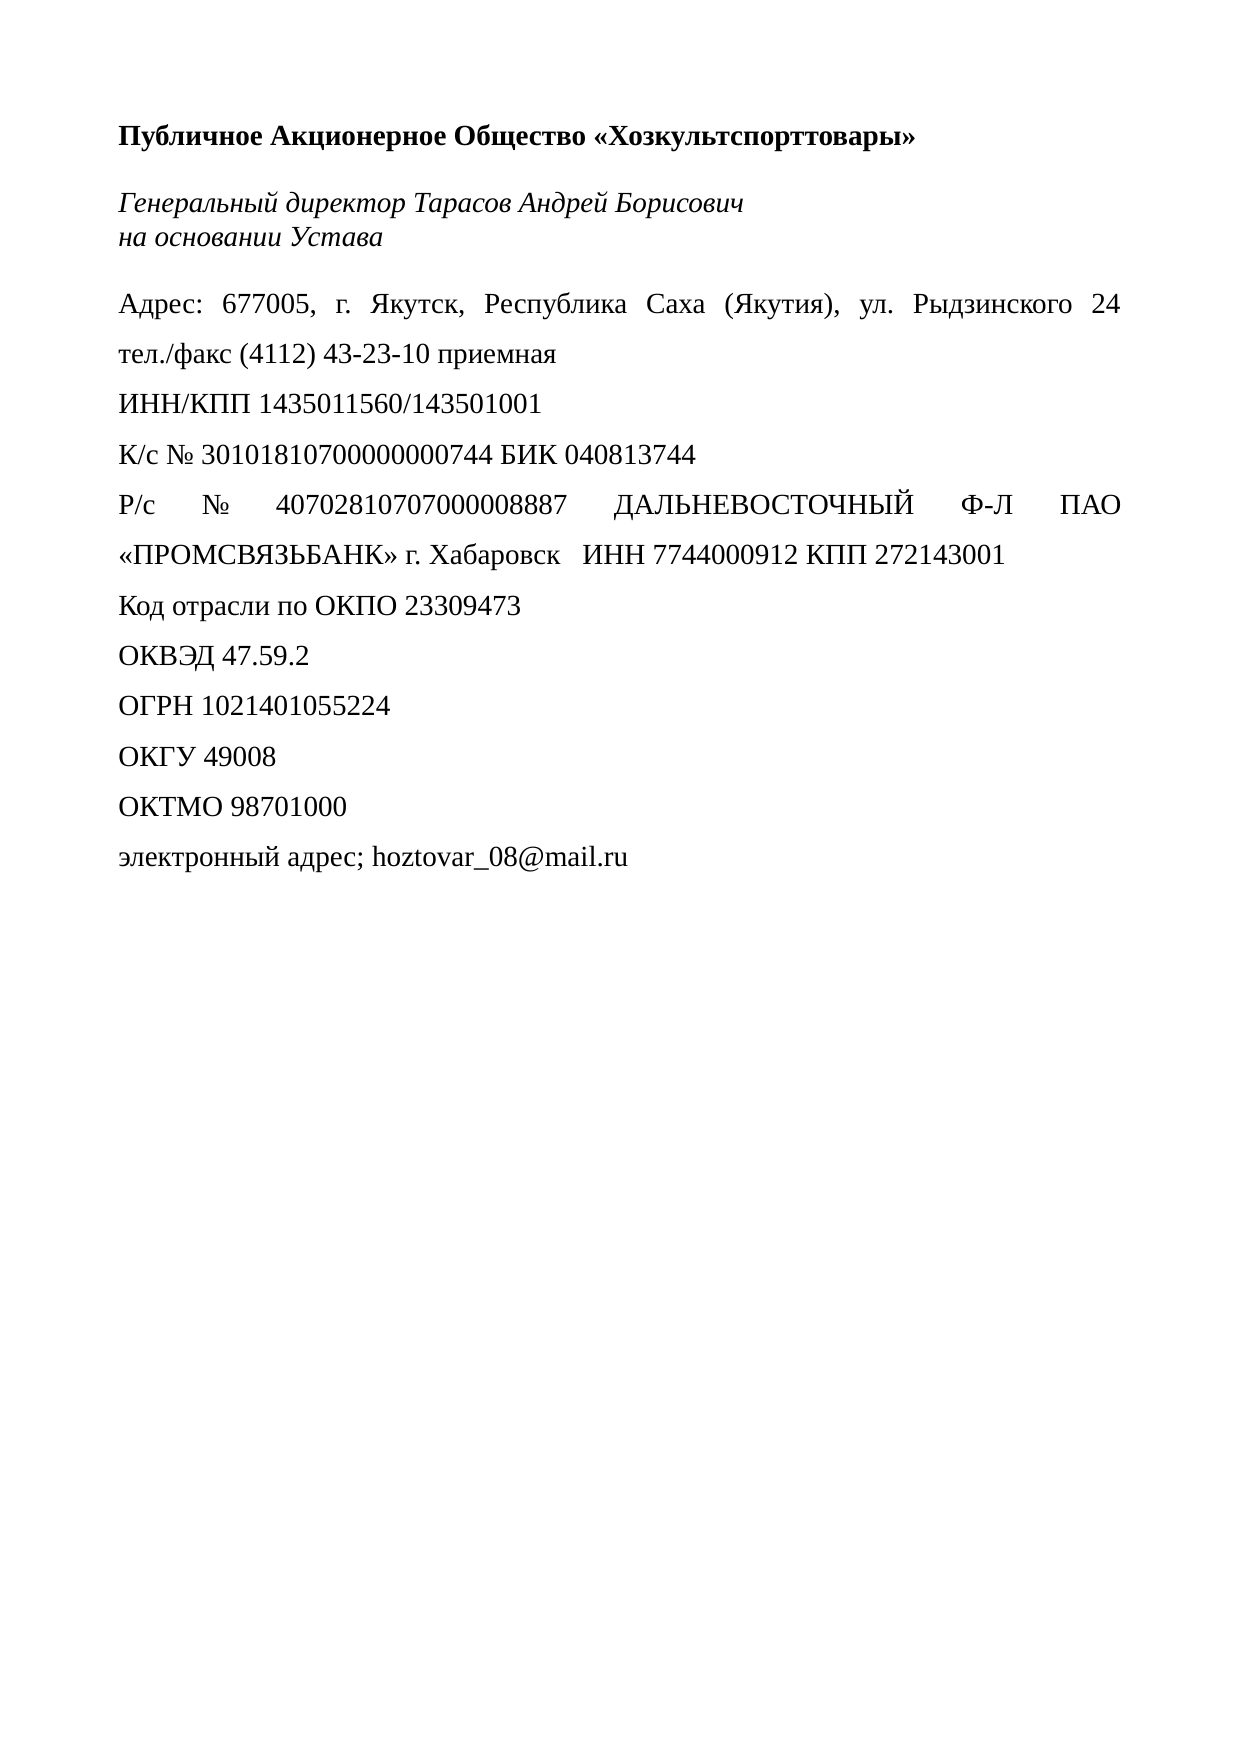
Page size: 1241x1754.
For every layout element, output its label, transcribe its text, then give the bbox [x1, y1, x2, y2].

text электронный адрес; hoztovar_08@mail.ru [118, 839, 1122, 873]
text на основании Устава [118, 219, 1122, 252]
text Р/с № 40702810707000008887 ДАЛЬНЕВОСТОЧНЫЙ Ф-Л ПАО «ПРОМСВЯЗЬБАНК» г. Хабаровск ИНН 7744000912 КПП 272143001 [118, 487, 1122, 571]
text К/с № 30101810700000000744 БИК 040813744 [118, 437, 1122, 470]
text ОКТМО 98701000 [118, 789, 1122, 822]
text ОКВЭД 47.59.2 [118, 638, 1122, 672]
text ИНН/КПП 1435011560/143501001 [118, 386, 1122, 420]
text Публичное Акционерное Общество «Хозкультспорттовары» [118, 118, 1122, 152]
text ОКГУ 49008 [118, 739, 1122, 772]
text Код отрасли по ОКПО 23309473 [118, 588, 1122, 621]
text ОГРН 1021401055224 [118, 688, 1122, 722]
text Генеральный директор Тарасов Андрей Борисович [118, 185, 1122, 219]
text Адрес: 677005, г. Якутск, Республика Саха (Якутия), ул. Рыдзинского 24 тел./факс (4112) 43-23-10 приемная [118, 286, 1122, 370]
